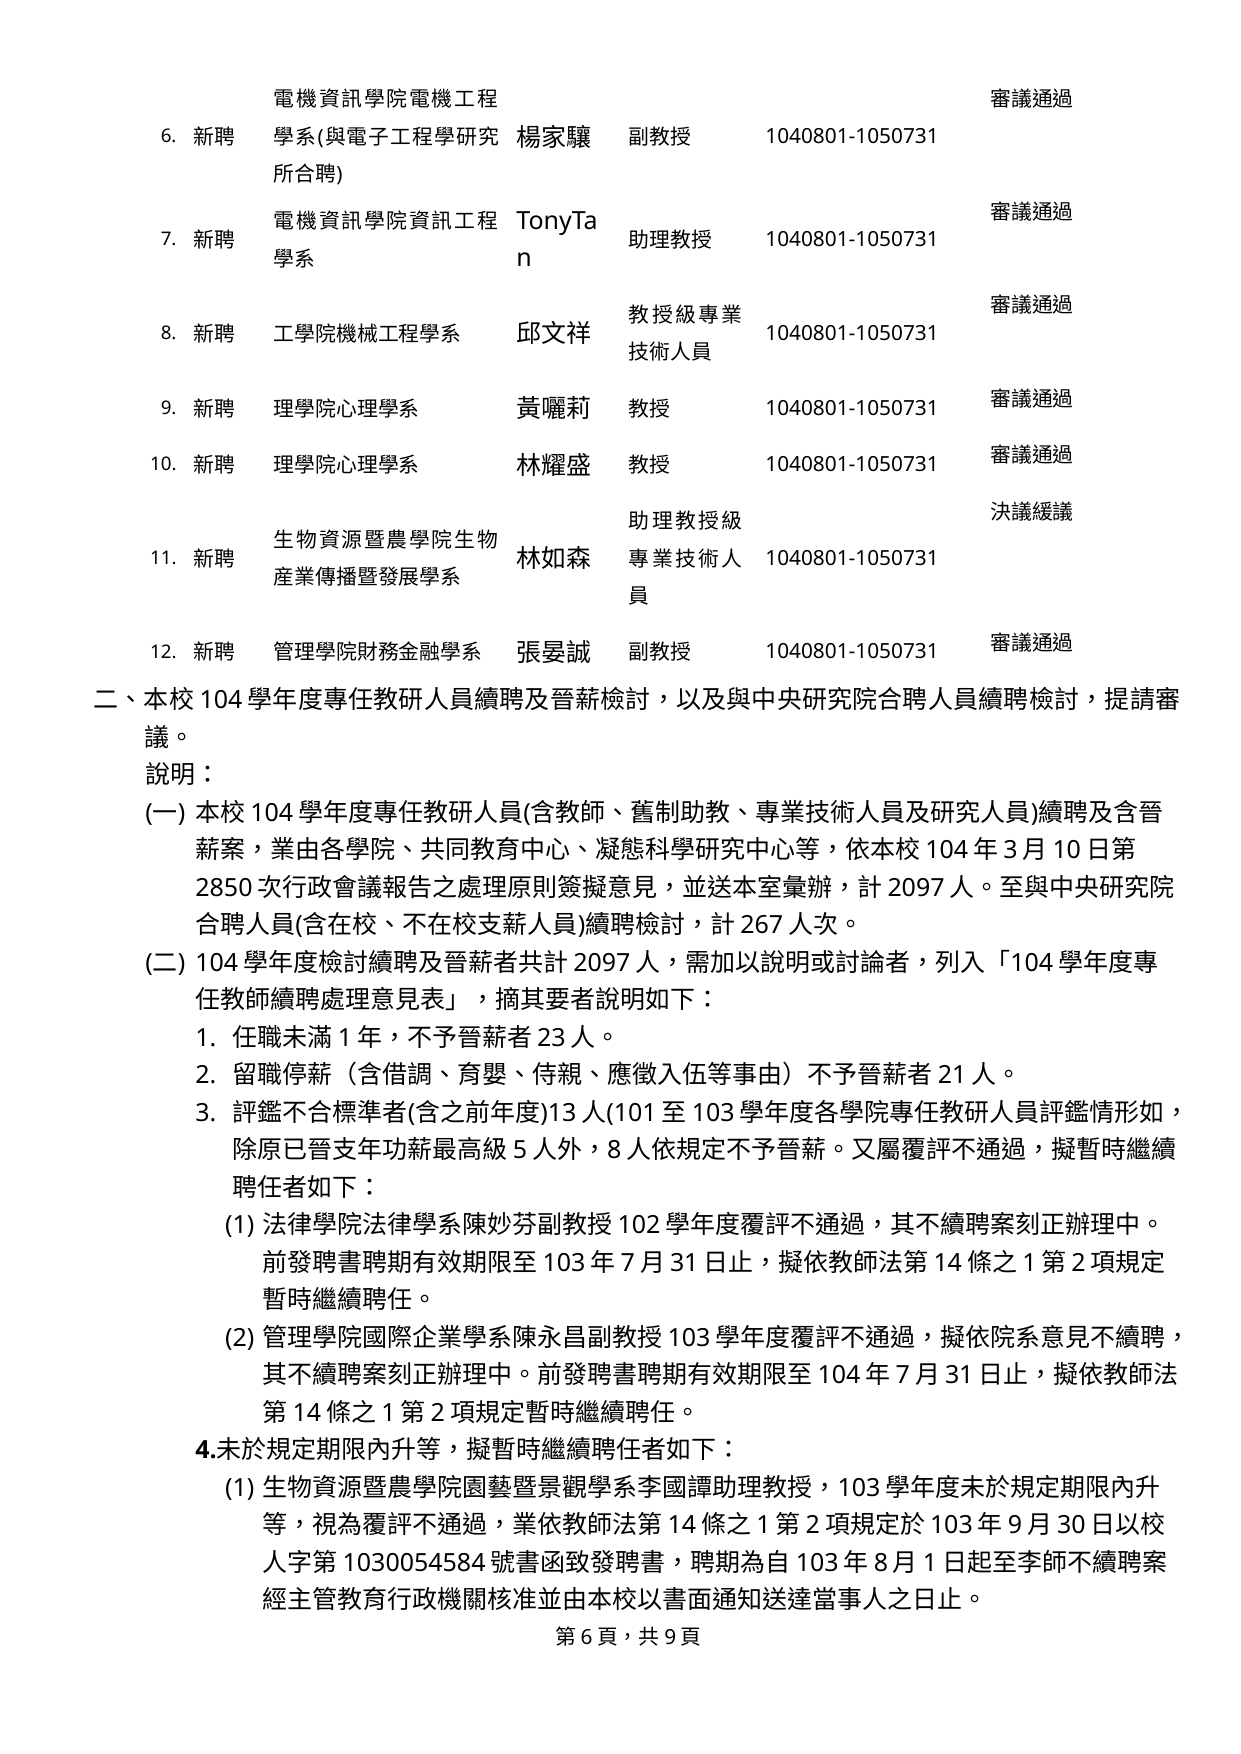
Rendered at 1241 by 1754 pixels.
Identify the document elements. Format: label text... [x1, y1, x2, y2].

list 104學年度檢討續聘及晉薪者共計2097人，需加以說明或討論者，列入「104學年度專任教師續聘處理意見表」，摘其要者說明如下： [145, 941, 1181, 1016]
table_cell 理學院心理學系 [263, 379, 510, 435]
list 生物資源暨農學院園藝暨景觀學系李國譚助理教授，103學年度未於規定期限內升等，視為覆評不通過，業依教師法第14條之1第2項規定於103年9月30日以校人字第1030054584號書函致發聘書，聘期為自103年8月1日起至李師不續聘案經主管教育行政機關核准並由本校以書面通知送達當事人之日止。 [225, 1466, 1181, 1616]
table_cell 生物資源暨農學院生物産業傳播暨發展學系 [263, 491, 510, 623]
table_cell 1040801-1050731 [754, 435, 979, 491]
table_cell 工學院機械工程學系 [263, 285, 510, 379]
list 任職未滿1年，不予晉薪者23人。 [195, 1016, 1181, 1054]
table_cell 林耀盛 [510, 435, 622, 491]
table_cell TonyTan [510, 191, 622, 285]
table_cell 8. [131, 285, 187, 379]
table_cell 助理教授 [623, 191, 754, 285]
table_cell 1040801-1050731 [754, 491, 979, 623]
list 本校104學年度專任教研人員(含教師、舊制助教、專業技術人員及研究人員)續聘及含晉薪案，業由各學院、共同教育中心、凝態科學研究中心等，依本校104年3月10日第2850次行政會議報告之處理原則簽擬意見，並送本室彙辦，計2097人。至與中央研究院合聘人員(含在校、不在校支薪人員)續聘檢討，計267人次。 [145, 791, 1181, 941]
table_cell 6. [131, 79, 187, 191]
table_cell 審議通過 [979, 191, 1195, 285]
table_cell 審議通過 [979, 379, 1195, 435]
table_cell 1040801-1050731 [754, 379, 979, 435]
table_cell 楊家驤 [510, 79, 622, 191]
list 留職停薪（含借調、育嬰、侍親、應徵入伍等事由）不予晉薪者21人。 [195, 1054, 1181, 1091]
list 法律學院法律學系陳妙芬副教授102學年度覆評不通過，其不續聘案刻正辦理中。前發聘書聘期有效期限至103年7月31日止，擬依教師法第14條之1第2項規定暫時繼續聘任。 [225, 1204, 1181, 1316]
table_cell 張晏誠 [510, 623, 622, 679]
list 管理學院國際企業學系陳永昌副教授103學年度覆評不通過，擬依院系意見不續聘，其不續聘案刻正辦理中。前發聘書聘期有效期限至104年7月31日止，擬依教師法第14條之1第2項規定暫時繼續聘任。 [225, 1316, 1181, 1429]
list 4.未於規定期限內升等，擬暫時繼續聘任者如下： [195, 1429, 1181, 1466]
table_cell 決議緩議 [979, 491, 1195, 623]
table_cell 新聘 [188, 435, 262, 491]
table_cell 新聘 [188, 191, 262, 285]
table_cell 助理教授級專業技術人員 [623, 491, 754, 623]
table_cell 教授 [623, 435, 754, 491]
table_cell 理學院心理學系 [263, 435, 510, 491]
table_cell 9. [131, 379, 187, 435]
table_cell 1040801-1050731 [754, 623, 979, 679]
text 說明： [145, 754, 1181, 791]
table_cell 教授級專業技術人員 [623, 285, 754, 379]
table_cell 副教授 [623, 623, 754, 679]
table_cell 新聘 [188, 79, 262, 191]
table_cell 電機資訊學院電機工程學系(與電子工程學研究所合聘) [263, 79, 510, 191]
table_cell 11. [131, 491, 187, 623]
table_cell 審議通過 [979, 79, 1195, 191]
table_cell 副教授 [623, 79, 754, 191]
table_cell 審議通過 [979, 285, 1195, 379]
table_cell 10. [131, 435, 187, 491]
table_cell 新聘 [188, 379, 262, 435]
table_cell 1040801-1050731 [754, 79, 979, 191]
table_cell 12. [131, 623, 187, 679]
table_cell 審議通過 [979, 435, 1195, 491]
table_cell 新聘 [188, 491, 262, 623]
table_cell 1040801-1050731 [754, 285, 979, 379]
table_cell 黃囇莉 [510, 379, 622, 435]
table_cell 林如森 [510, 491, 622, 623]
table_cell 新聘 [188, 285, 262, 379]
table_cell 1040801-1050731 [754, 191, 979, 285]
text 二、本校104學年度專任教研人員續聘及晉薪檢討，以及與中央研究院合聘人員續聘檢討，提請審議。 [93, 679, 1181, 754]
table_cell 邱文祥 [510, 285, 622, 379]
table_cell 教授 [623, 379, 754, 435]
table_cell 審議通過 [979, 623, 1195, 679]
table_cell 管理學院財務金融學系 [263, 623, 510, 679]
list 評鑑不合標準者(含之前年度)13人(101至103學年度各學院專任教研人員評鑑情形如，除原已晉支年功薪最高級5人外，8人依規定不予晉薪。又屬覆評不通過，擬暫時繼續聘任者如下： [195, 1091, 1181, 1204]
table_cell 新聘 [188, 623, 262, 679]
table_cell 電機資訊學院資訊工程學系 [263, 191, 510, 285]
table_cell 7. [131, 191, 187, 285]
